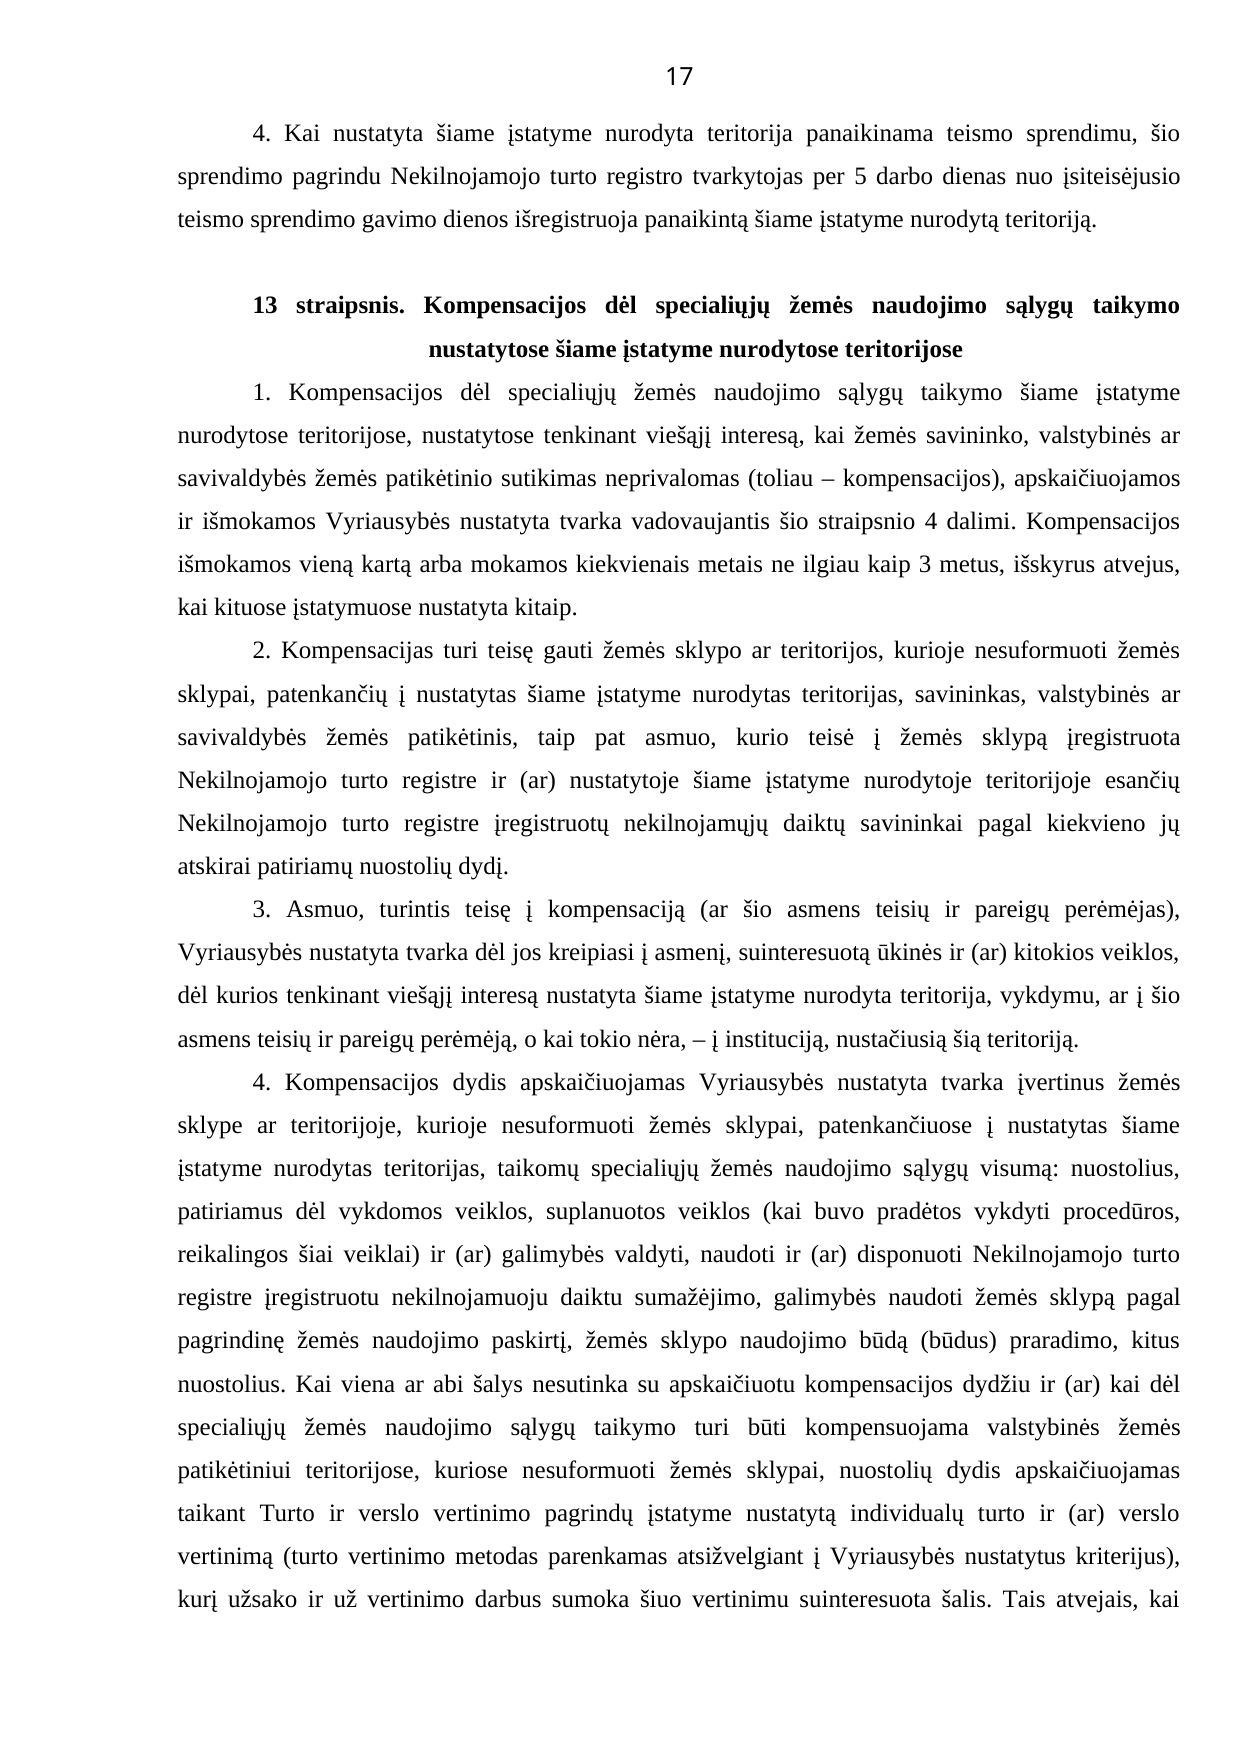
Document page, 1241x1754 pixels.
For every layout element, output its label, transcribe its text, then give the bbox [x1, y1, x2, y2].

text 13 straipsnis. Kompensacijos dėl specialiųjų žemės naudojimo sąlygų taikymo nustatytose šiame įstatyme nurodytose teritorijose [252, 291, 1181, 362]
text 4. Kai nustatyta šiame įstatyme nurodyta teritorija panaikinama teismo sprendimu, šio sprendimo pagrindu Nekilnojamojo turto registro tvarkytojas per 5 darbo dienas nuo įsiteisėjusio teismo sprendimo gavimo dienos išregistruoja panaikintą šiame įstatyme nurodytą teritoriją. [177, 118, 1181, 233]
text 2. Kompensacijas turi teisę gauti žemės sklypo ar teritorijos, kurioje nesuformuoti žemės sklypai, patenkančių į nustatytas šiame įstatyme nurodytas teritorijas, savininkas, valstybinės ar savivaldybės žemės patikėtinis, taip pat asmuo, kurio teisė į žemės sklypą įregistruota Nekilnojamojo turto registre ir (ar) nustatytoje šiame įstatyme nurodytoje teritorijoje esančių Nekilnojamojo turto registre įregistruotų nekilnojamųjų daiktų savininkai pagal kiekvieno jų atskirai patiriamų nuostolių dydį. [177, 636, 1181, 880]
text 4. Kompensacijos dydis apskaičiuojamas Vyriausybės nustatyta tvarka įvertinus žemės sklype ar teritorijoje, kurioje nesuformuoti žemės sklypai, patenkančiuose į nustatytas šiame įstatyme nurodytas teritorijas, taikomų specialiųjų žemės naudojimo sąlygų visumą: nuostolius, patiriamus dėl vykdomos veiklos, suplanuotos veiklos (kai buvo pradėtos vykdyti procedūros, reikalingos šiai veiklai) ir (ar) galimybės valdyti, naudoti ir (ar) disponuoti Nekilnojamojo turto registre įregistruotu nekilnojamuoju daiktu sumažėjimo, galimybės naudoti žemės sklypą pagal pagrindinę žemės naudojimo paskirtį, žemės sklypo naudojimo būdą (būdus) praradimo, kitus nuostolius. Kai viena ar abi šalys nesutinka su apskaičiuotu kompensacijos dydžiu ir (ar) kai dėl specialiųjų žemės naudojimo sąlygų taikymo turi būti kompensuojama valstybinės žemės patikėtiniui teritorijose, kuriose nesuformuoti žemės sklypai, nuostolių dydis apskaičiuojamas taikant Turto ir verslo vertinimo pagrindų įstatyme nustatytą individualų turto ir (ar) verslo vertinimą (turto vertinimo metodas parenkamas atsižvelgiant į Vyriausybės nustatytus kriterijus), kurį užsako ir už vertinimo darbus sumoka šiuo vertinimu suinteresuota šalis. Tais atvejais, kai [177, 1067, 1181, 1613]
text 1. Kompensacijos dėl specialiųjų žemės naudojimo sąlygų taikymo šiame įstatyme nurodytose teritorijose, nustatytose tenkinant viešąjį interesą, kai žemės savininko, valstybinės ar savivaldybės žemės patikėtinio sutikimas neprivalomas (toliau – kompensacijos), apskaičiuojamos ir išmokamos Vyriausybės nustatyta tvarka vadovaujantis šio straipsnio 4 dalimi. Kompensacijos išmokamos vieną kartą arba mokamos kiekvienais metais ne ilgiau kaip 3 metus, išskyrus atvejus, kai kituose įstatymuose nustatyta kitaip. [177, 377, 1181, 621]
text 3. Asmuo, turintis teisę į kompensaciją (ar šio asmens teisių ir pareigų perėmėjas), Vyriausybės nustatyta tvarka dėl jos kreipiasi į asmenį, suinteresuotą ūkinės ir (ar) kitokios veiklos, dėl kurios tenkinant viešąjį interesą nustatyta šiame įstatyme nurodyta teritorija, vykdymu, ar į šio asmens teisių ir pareigų perėmėją, o kai tokio nėra, – į instituciją, nustačiusią šią teritoriją. [177, 894, 1181, 1052]
